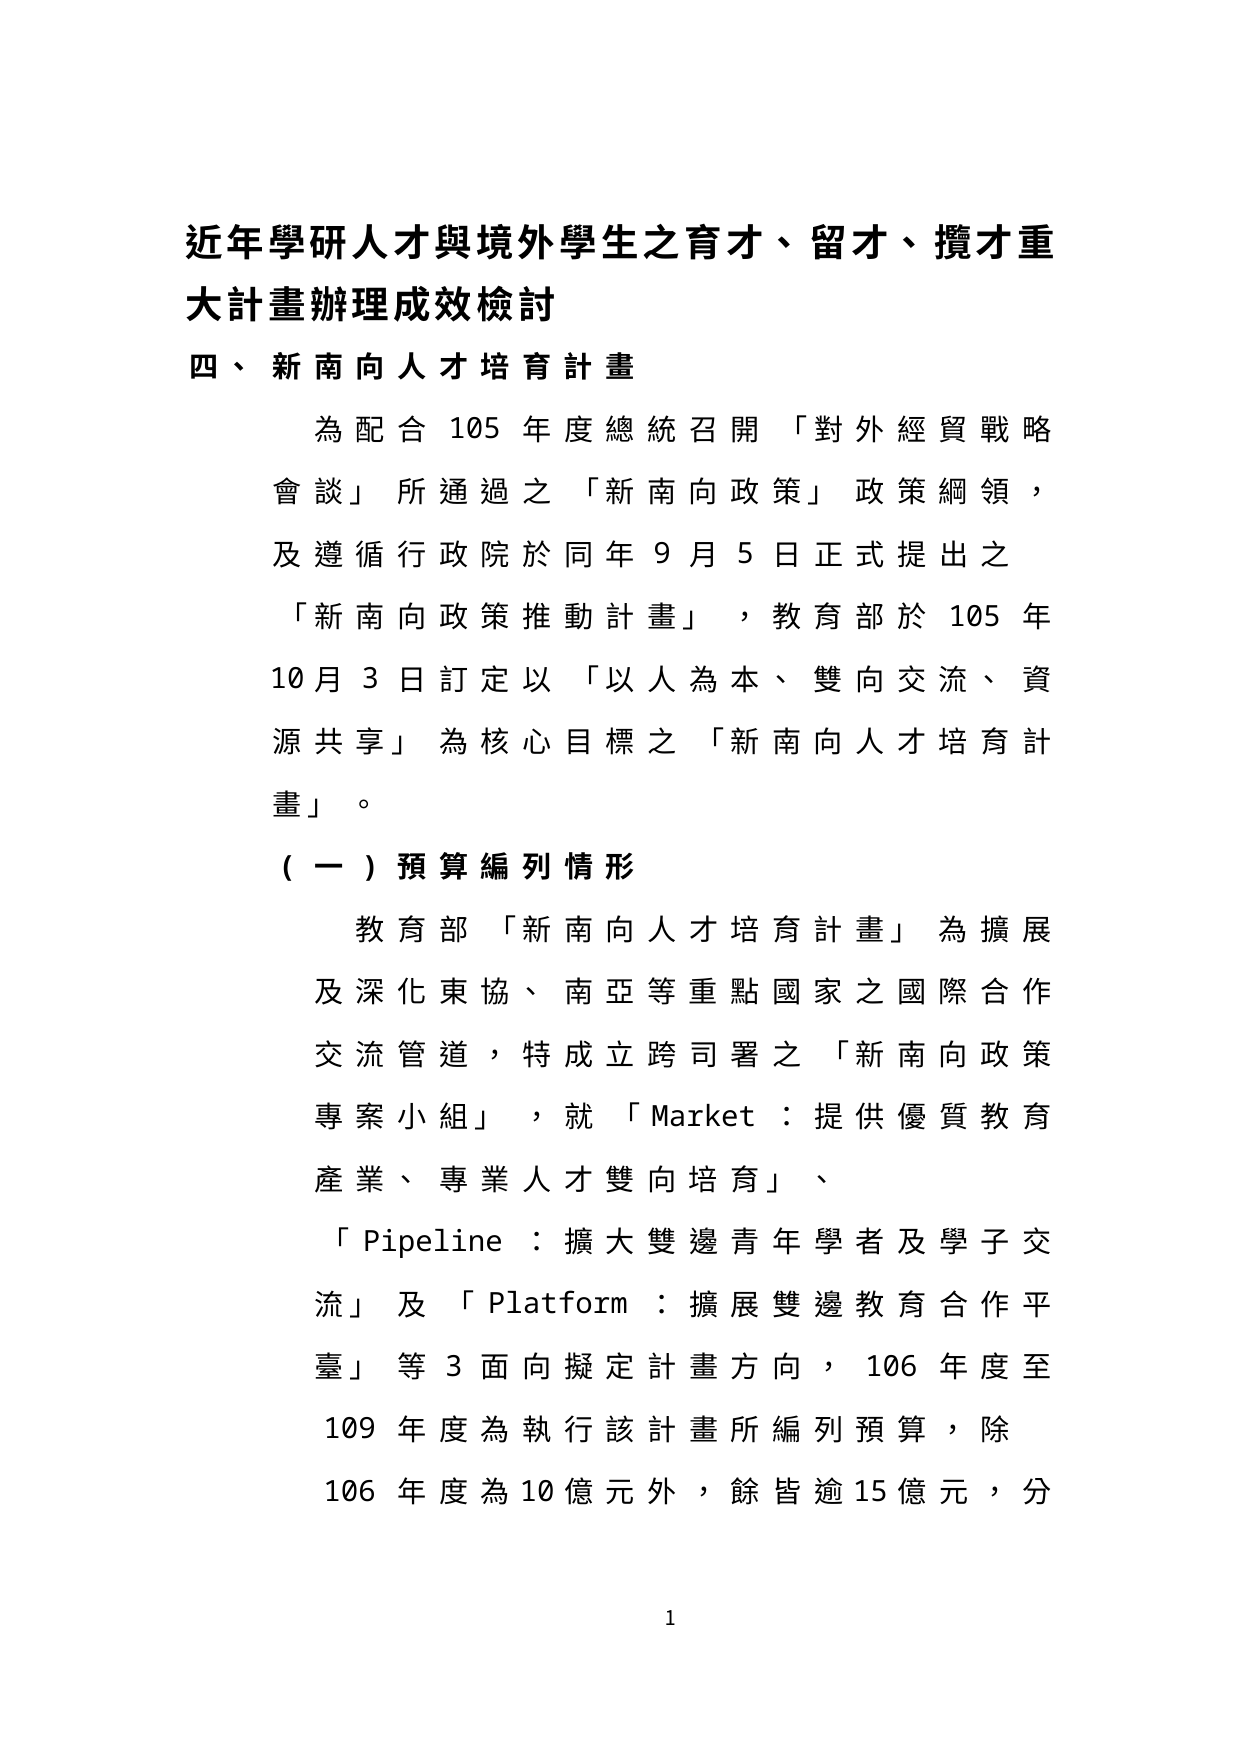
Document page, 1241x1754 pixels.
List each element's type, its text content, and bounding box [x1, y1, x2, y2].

text 為配合105年度總統召開「對外經貿戰略會談」所通過之「新南向政策」政策綱領，及遵循行政院於同年9月5日正式提出之「新南向政策推動計畫」，教育部於105年10月3日訂定以「以人為本、雙向交流、資源共享」為核心目標之「新南向人才培育計畫」。 [242, 386, 1058, 823]
text 四、新南向人才培育計畫 [183, 323, 1058, 386]
text (一)預算編列情形 [242, 823, 1058, 886]
text 教育部「新南向人才培育計畫」為擴展及深化東協、南亞等重點國家之國際合作交流管道，特成立跨司署之「新南向政策專案小組｣，就「Market：提供優質教育產業、專業人才雙向培育」、「Pipeline：擴大雙邊青年學者及學子交流」及「Platform：擴展雙邊教育合作平臺」等3面向擬定計畫方向，106年度至109年度為執行該計畫所編列預算，除106年度為10億元外，餘皆逾15億元，分別為15億4,597萬8千元、15億6,532萬6千元及15億7,106萬6千元（詳附表3-8），呈逐年增編之趨勢。其中「提供優質教育產業、專業人才雙向培育」面向分別為7億5,790萬元、11億1,412萬元、10億7,497萬8千元及11億601萬8千元，金額最高，各年占總經費比率均逾半，分別為75.79%、72.07%、68.67%及70.4%。 [271, 886, 1058, 1511]
text 近年學研人才與境外學生之育才、留才、攬才重大計畫辦理成效檢討 [183, 198, 1058, 323]
